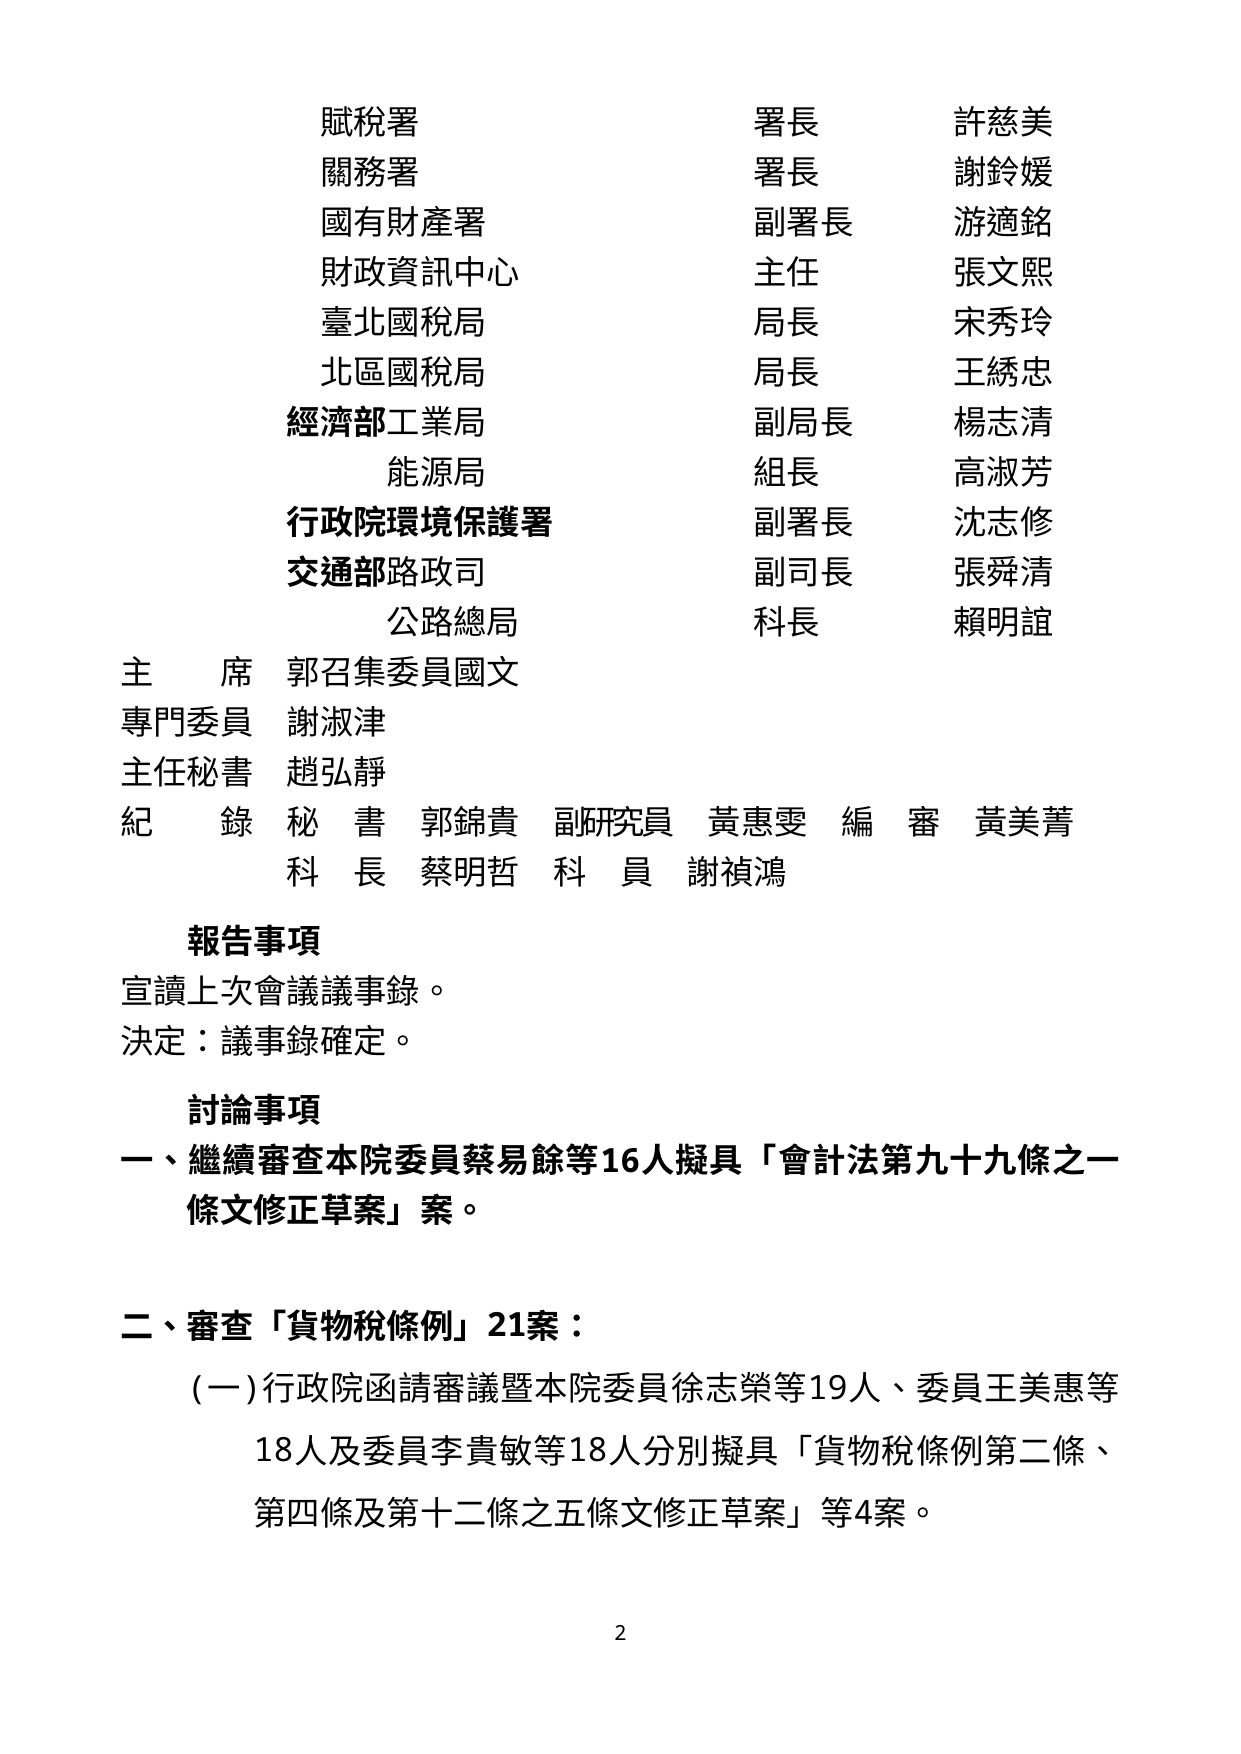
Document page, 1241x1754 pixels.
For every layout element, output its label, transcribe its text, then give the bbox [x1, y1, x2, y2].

text 科 長 蔡明哲 科 員 謝禎鴻 [120, 844, 1120, 894]
text 主 席 郭召集委員國文 [120, 644, 1120, 694]
text 紀 錄 秘 書 郭錦貴 副研究員 黃惠雯 編 審 黃美菁 [120, 794, 1170, 844]
text (一)行政院函請審議暨本院委員徐志榮等19人、委員王美惠等18人及委員李貴敏等18人分別擬具「貨物稅條例第二條、第四條及第十二條之五條文修正草案」等4案。 [187, 1344, 1120, 1532]
text 國有財產署 副署長 游適銘 [120, 194, 1120, 244]
text 交通部路政司 副司長 張舜清 [120, 544, 1120, 594]
text 專門委員 謝淑津 [120, 694, 1120, 744]
text 二、審查「貨物稅條例」21案： [120, 1282, 1120, 1344]
text 決定：議事錄確定。 [120, 1013, 1120, 1063]
text 公路總局 科長 賴明誼 [120, 594, 1120, 644]
text 宣讀上次會議議事錄。 [120, 963, 1120, 1013]
text 一、繼續審查本院委員蔡易餘等16人擬具「會計法第九十九條之一條文修正草案」案。 [120, 1132, 1120, 1232]
text 賦稅署 署長 許慈美 [120, 94, 1120, 144]
text 財政資訊中心 主任 張文熙 [120, 244, 1120, 294]
text 關務署 署長 謝鈴媛 [120, 144, 1120, 194]
text 報告事項 [187, 913, 1120, 963]
text 能源局 組長 高淑芳 [120, 444, 1120, 494]
text 北區國稅局 局長 王綉忠 [120, 344, 1120, 394]
text 經濟部工業局 副局長 楊志清 [120, 394, 1120, 444]
text 討論事項 [187, 1082, 1120, 1132]
text 臺北國稅局 局長 宋秀玲 [120, 294, 1120, 344]
text 主任秘書 趙弘靜 [120, 744, 1120, 794]
text 行政院環境保護署 副署長 沈志修 [120, 494, 1120, 544]
